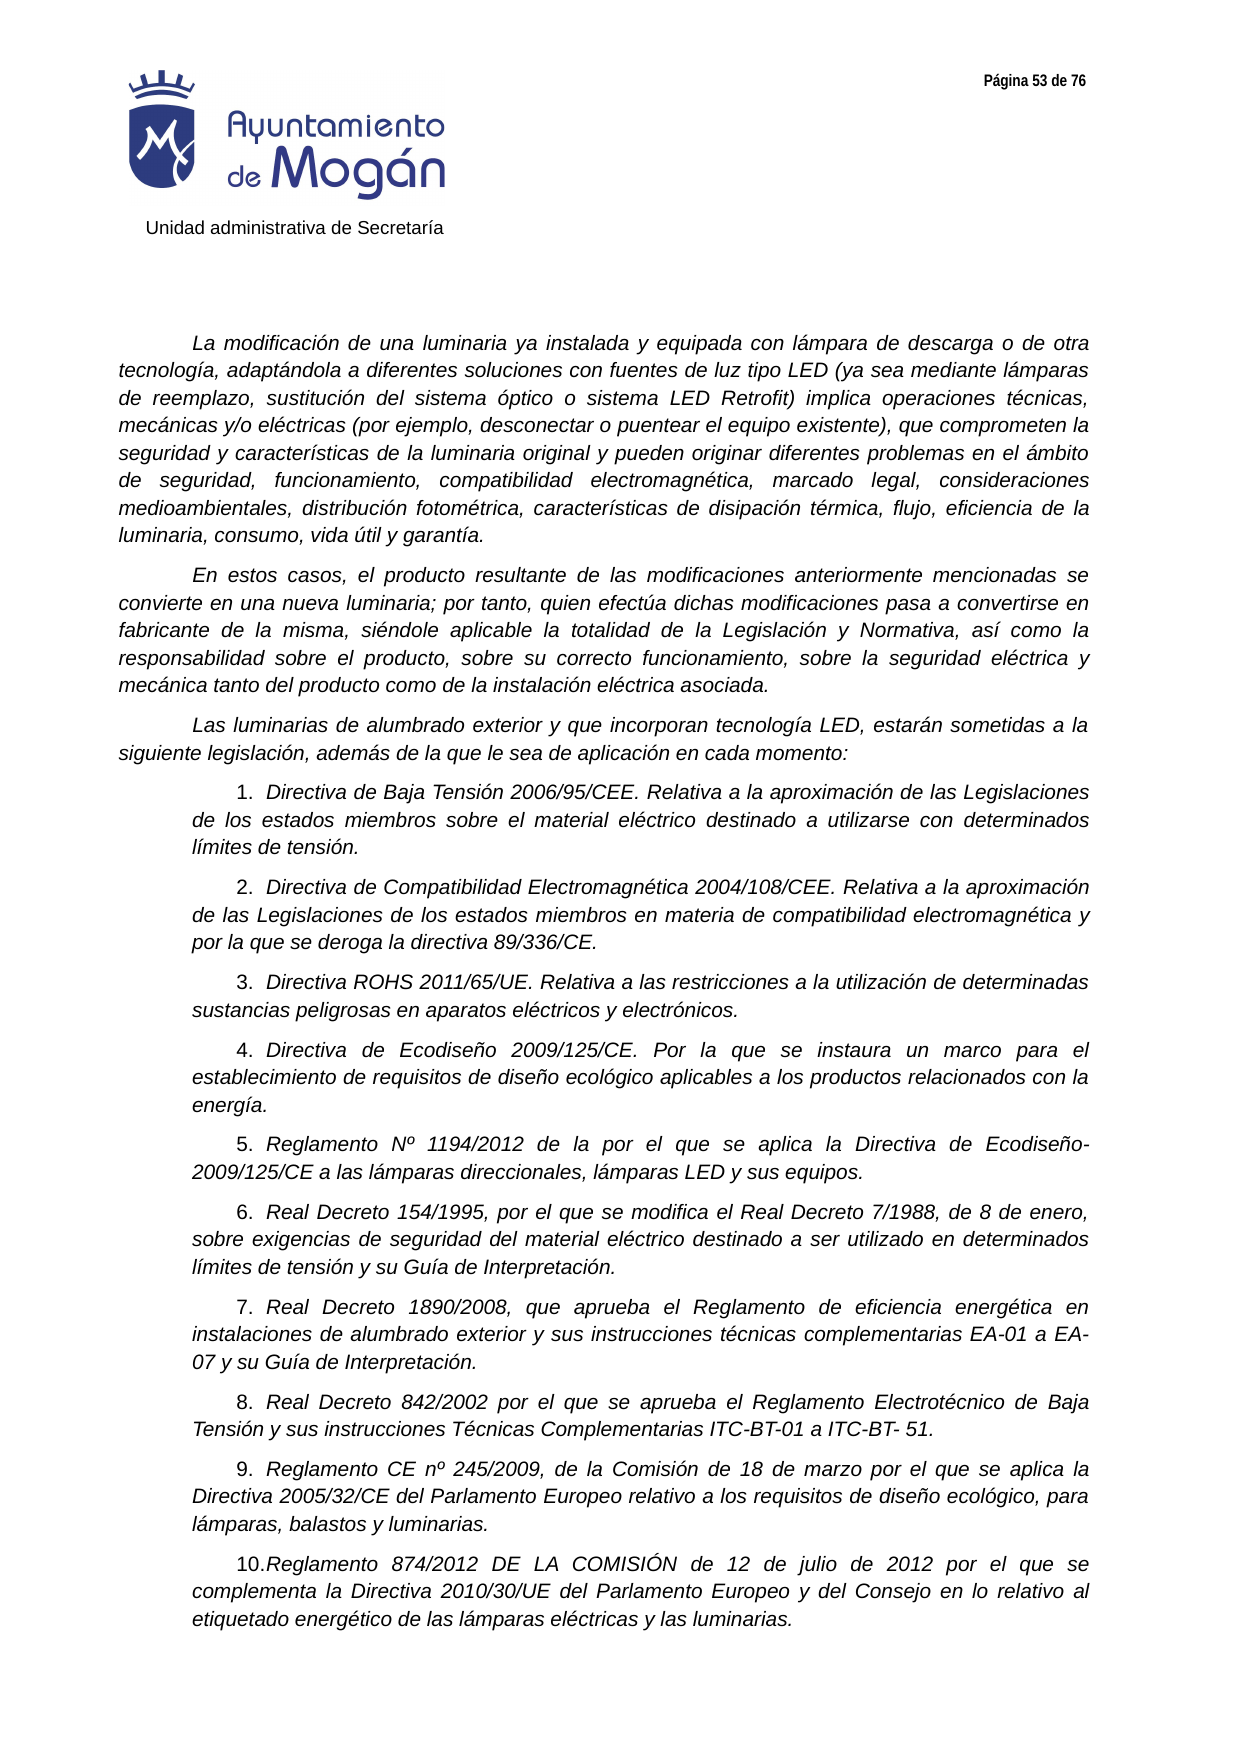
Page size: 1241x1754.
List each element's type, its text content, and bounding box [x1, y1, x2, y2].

list Real Decreto 1890/2008, que aprueba el Reglamento de eficiencia energética en instalaciones de alumbrado exterior y sus instrucciones técnicas complementarias EA-01 a EA-07 y su Guía de Interpretación. [162, 1294, 1092, 1373]
text En estos casos, el producto resultante de las modificaciones anteriormente mencionadas se convierte en una nueva luminaria; por tanto, quien efectúa dichas modificaciones pasa a convertirse en fabricante de la misma, siéndole aplicable la totalidad de la Legislación y Normativa, así como la responsabilidad sobre el producto, sobre su correcto funcionamiento, sobre la seguridad eléctrica y mecánica tanto del producto como de la instalación eléctrica asociada. [118, 563, 1092, 697]
text La modificación de una luminaria ya instalada y equipada con lámpara de descarga o de otra tecnología, adaptándola a diferentes soluciones con fuentes de luz tipo LED (ya sea mediante lámparas de reemplazo, sustitución del sistema óptico o sistema LED Retrofit) implica operaciones técnicas, mecánicas y/o eléctricas (por ejemplo, desconectar o puentear el equipo existente), que comprometen la seguridad y características de la luminaria original y pueden originar diferentes problemas en el ámbito de seguridad, funcionamiento, compatibilidad electromagnética, marcado legal, consideraciones medioambientales, distribución fotométrica, características de disipación térmica, flujo, eficiencia de la luminaria, consumo, vida útil y garantía. [118, 331, 1092, 547]
list Directiva de Ecodiseño 2009/125/CE. Por la que se instaura un marco para el establecimiento de requisitos de diseño ecológico aplicables a los productos relacionados con la energía. [162, 1037, 1092, 1116]
list Reglamento 874/2012 DE LA COMISIÓN de 12 de julio de 2012 por el que se complementa la Directiva 2010/30/UE del Parlamento Europeo y del Consejo en lo relativo al etiquetado energético de las lámparas eléctricas y las luminarias. [162, 1552, 1092, 1631]
list Directiva ROHS 2011/65/UE. Relativa a las restricciones a la utilización de determinadas sustancias peligrosas en aparatos eléctricos y electrónicos. [162, 970, 1092, 1021]
picture [128, 70, 445, 206]
list Real Decreto 842/2002 por el que se aprueba el Reglamento Electrotécnico de Baja Tensión y sus instrucciones Técnicas Complementarias ITC-BT-01 a ITC-BT- 51. [162, 1389, 1092, 1441]
text Las luminarias de alumbrado exterior y que incorporan tecnología LED, estarán sometidas a la siguiente legislación, además de la que le sea de aplicación en cada momento: [118, 713, 1092, 764]
list Reglamento Nº 1194/2012 de la por el que se aplica la Directiva de Ecodiseño- 2009/125/CE a las lámparas direccionales, lámparas LED y sus equipos. [162, 1132, 1092, 1184]
list Directiva de Compatibilidad Electromagnética 2004/108/CEE. Relativa a la aproximación de las Legislaciones de los estados miembros en materia de compatibilidad electromagnética y por la que se deroga la directiva 89/336/CE. [162, 875, 1092, 954]
list Directiva de Baja Tensión 2006/95/CEE. Relativa a la aproximación de las Legislaciones de los estados miembros sobre el material eléctrico destinado a utilizarse con determinados límites de tensión. [162, 780, 1092, 859]
list Real Decreto 154/1995, por el que se modifica el Real Decreto 7/1988, de 8 de enero, sobre exigencias de seguridad del material eléctrico destinado a ser utilizado en determinados límites de tensión y su Guía de Interpretación. [162, 1200, 1092, 1279]
list Reglamento CE nº 245/2009, de la Comisión de 18 de marzo por el que se aplica la Directiva 2005/32/CE del Parlamento Europeo relativo a los requisitos de diseño ecológico, para lámparas, balastos y luminarias. [162, 1457, 1092, 1536]
